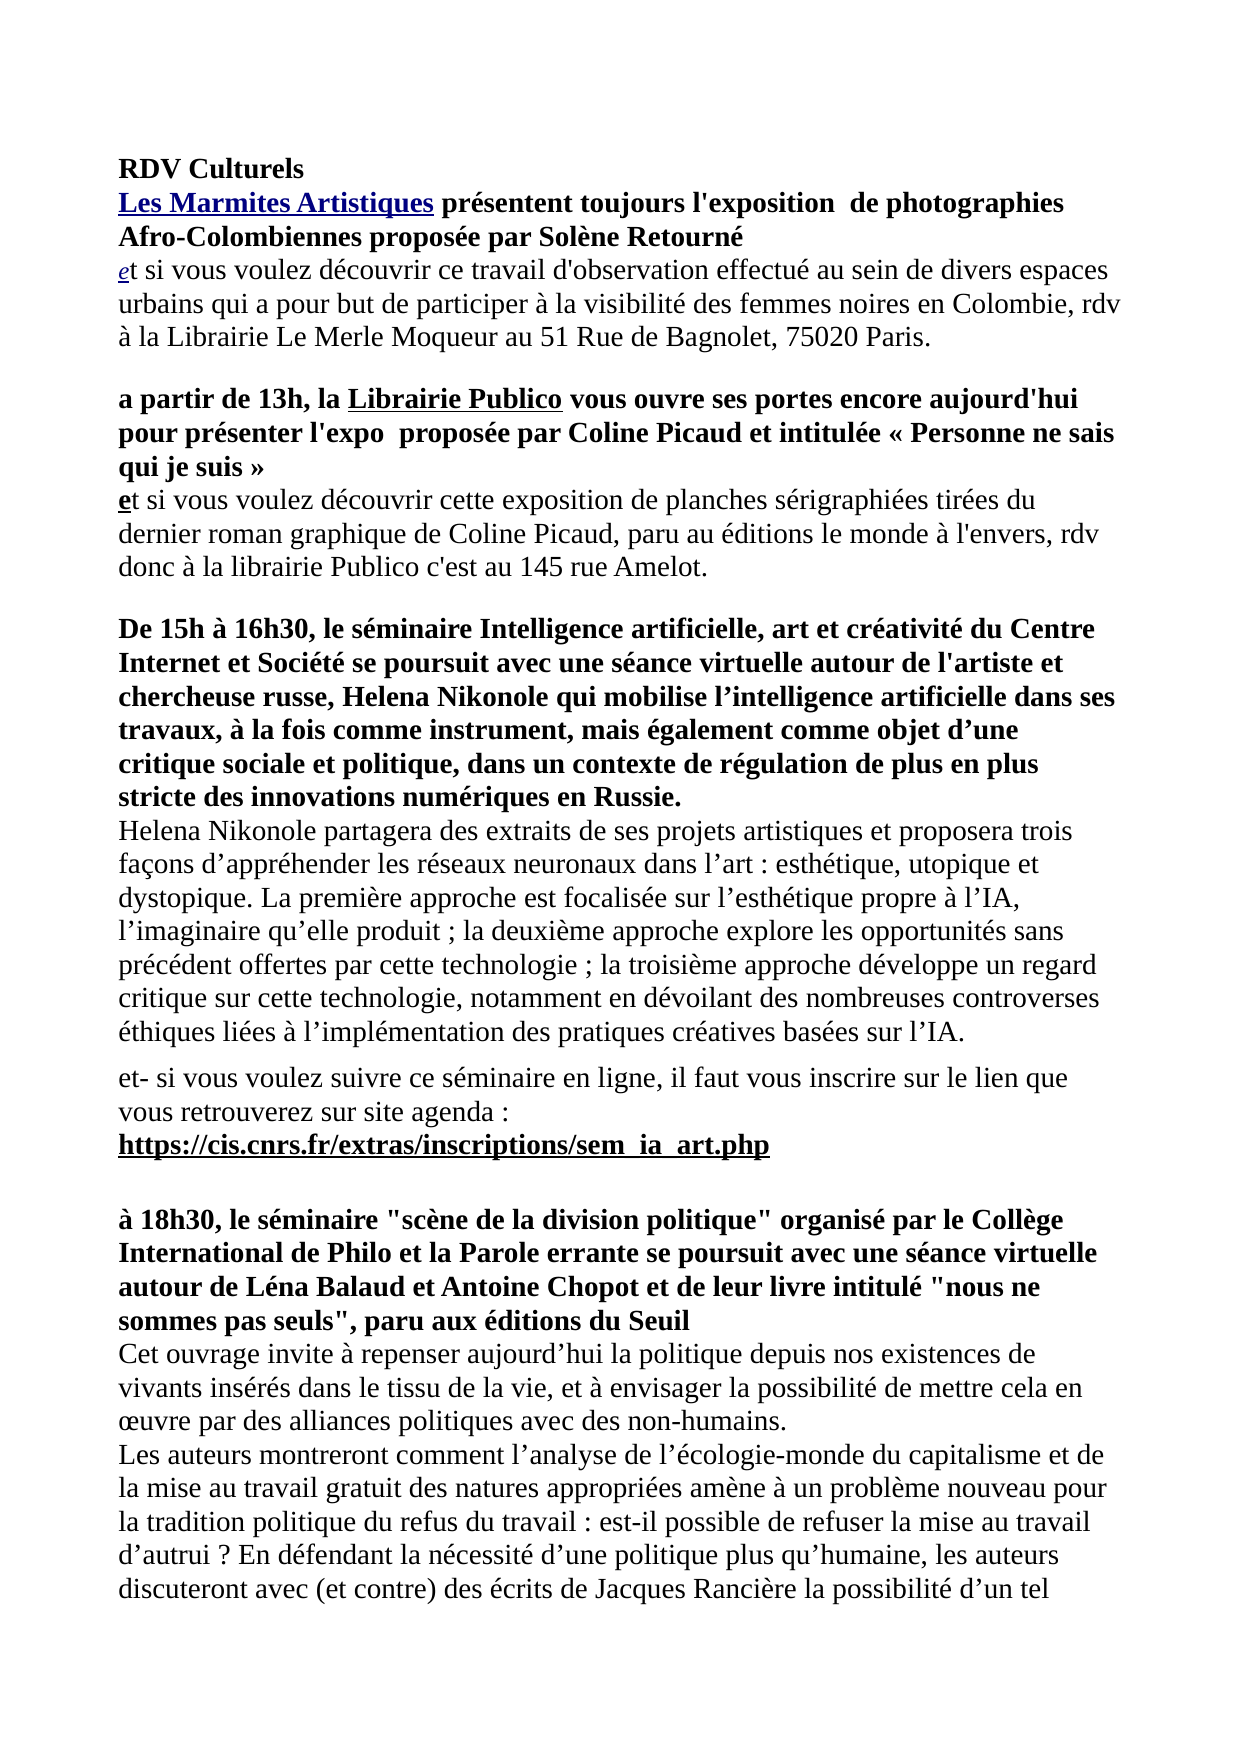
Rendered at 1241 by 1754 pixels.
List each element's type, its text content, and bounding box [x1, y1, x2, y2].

text et- si vous voulez suivre ce séminaire en ligne, il faut vous inscrire sur le lien que vous retrouverez sur site agenda : https://cis.cnrs.fr/extras/inscriptions/sem_ia_art.php [118, 1060, 1122, 1161]
text et si vous voulez découvrir ce travail d'observation effectué au sein de divers espaces urbains qui a pour but de participer à la visibilité des femmes noires en Colombie, rdv à la Librairie Le Merle Moqueur au 51 Rue de Bagnolet, 75020 Paris. [118, 252, 1122, 353]
text a partir de 13h, la Librairie Publico vous ouvre ses portes encore aujourd'hui pour présenter l'expo proposée par Coline Picaud et intitulée « Personne ne sais qui je suis » [118, 382, 1122, 482]
text Cet ouvrage invite à repenser aujourd’hui la politique depuis nos existences de vivants insérés dans le tissu de la vie, et à envisager la possibilité de mettre cela en œuvre par des alliances politiques avec des non-humains. Les auteurs montreront comment l’analyse de l’écologie-monde du capitalisme et de la mise au travail gratuit des natures appropriées amène à un problème nouveau pour la tradition politique du refus du travail : est-il possible de refuser la mise au travail d’autrui ? En défendant la nécessité d’une politique plus qu’humaine, les auteurs discuteront avec (et contre) des écrits de Jacques Rancière la possibilité d’un tel [118, 1336, 1122, 1604]
text à 18h30, le séminaire "scène de la division politique" organisé par le Collège International de Philo et la Parole errante se poursuit avec une séance virtuelle autour de Léna Balaud et Antoine Chopot et de leur livre intitulé "nous ne sommes pas seuls", paru aux éditions du Seuil [118, 1202, 1122, 1336]
text et si vous voulez découvrir cette exposition de planches sérigraphiées tirées du dernier roman graphique de Coline Picaud, paru au éditions le monde à l'envers, rdv donc à la librairie Publico c'est au 145 rue Amelot. [118, 482, 1122, 583]
text RDV Culturels [118, 152, 1122, 185]
text De 15h à 16h30, le séminaire Intelligence artificielle, art et créativité du Centre Internet et Société se poursuit avec une séance virtuelle autour de l'artiste et chercheuse russe, Helena Nikonole qui mobilise l’intelligence artificielle dans ses travaux, à la fois comme instrument, mais également comme objet d’une critique sociale et politique, dans un contexte de régulation de plus en plus stricte des innovations numériques en Russie. Helena Nikonole partagera des extraits de ses projets artistiques et proposera trois façons d’appréhender les réseaux neuronaux dans l’art : esthétique, utopique et dystopique. La première approche est focalisée sur l’esthétique propre à l’IA, l’imaginaire qu’elle produit ; la deuxième approche explore les opportunités sans précédent offertes par cette technologie ; la troisième approche développe un regard critique sur cette technologie, notamment en dévoilant des nombreuses controverses éthiques liées à l’implémentation des pratiques créatives basées sur l’IA. [118, 612, 1122, 1048]
text Les Marmites Artistiques présentent toujours l'exposition de photographies Afro-Colombiennes proposée par Solène Retourné [118, 185, 1122, 252]
